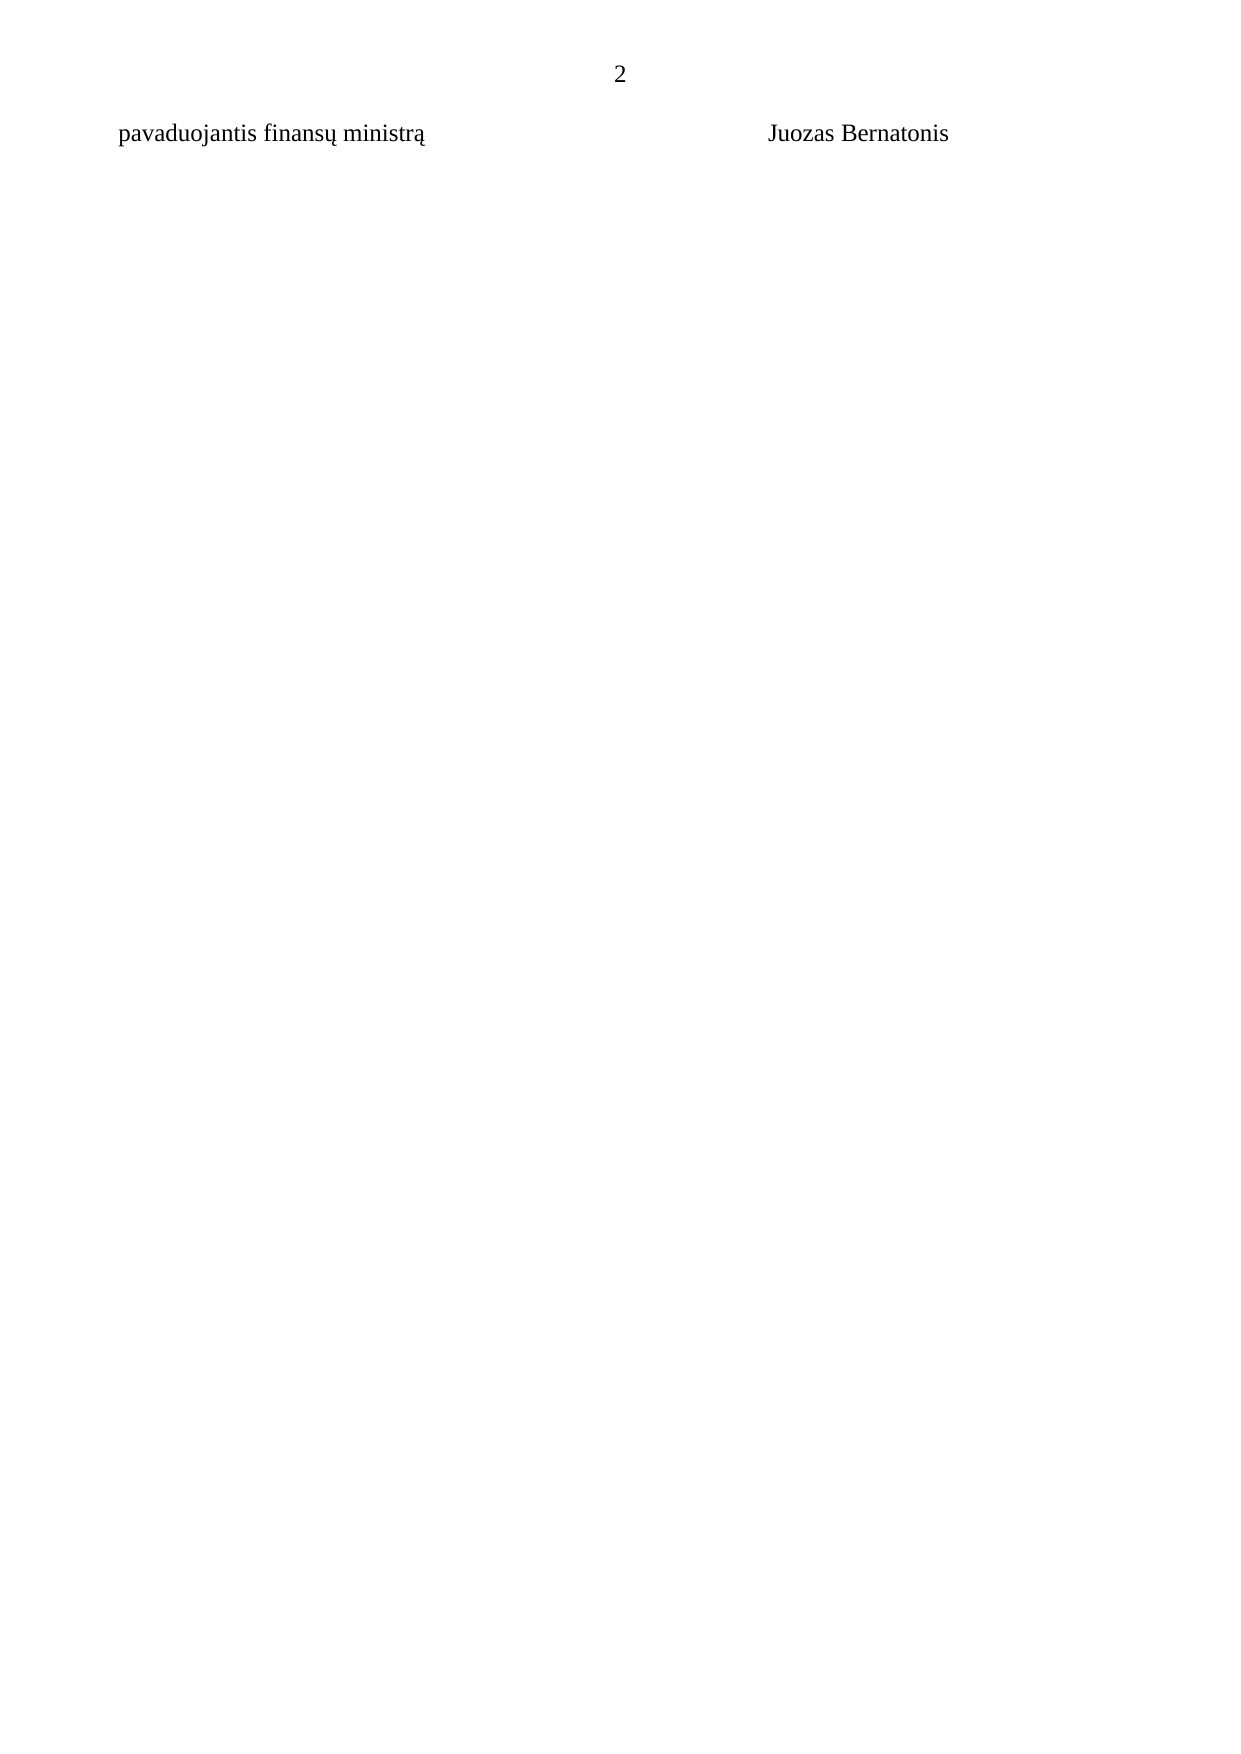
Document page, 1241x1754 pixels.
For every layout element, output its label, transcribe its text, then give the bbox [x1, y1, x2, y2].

text pavaduojantis finansų ministrą Juozas Bernatonis [118, 118, 1122, 147]
